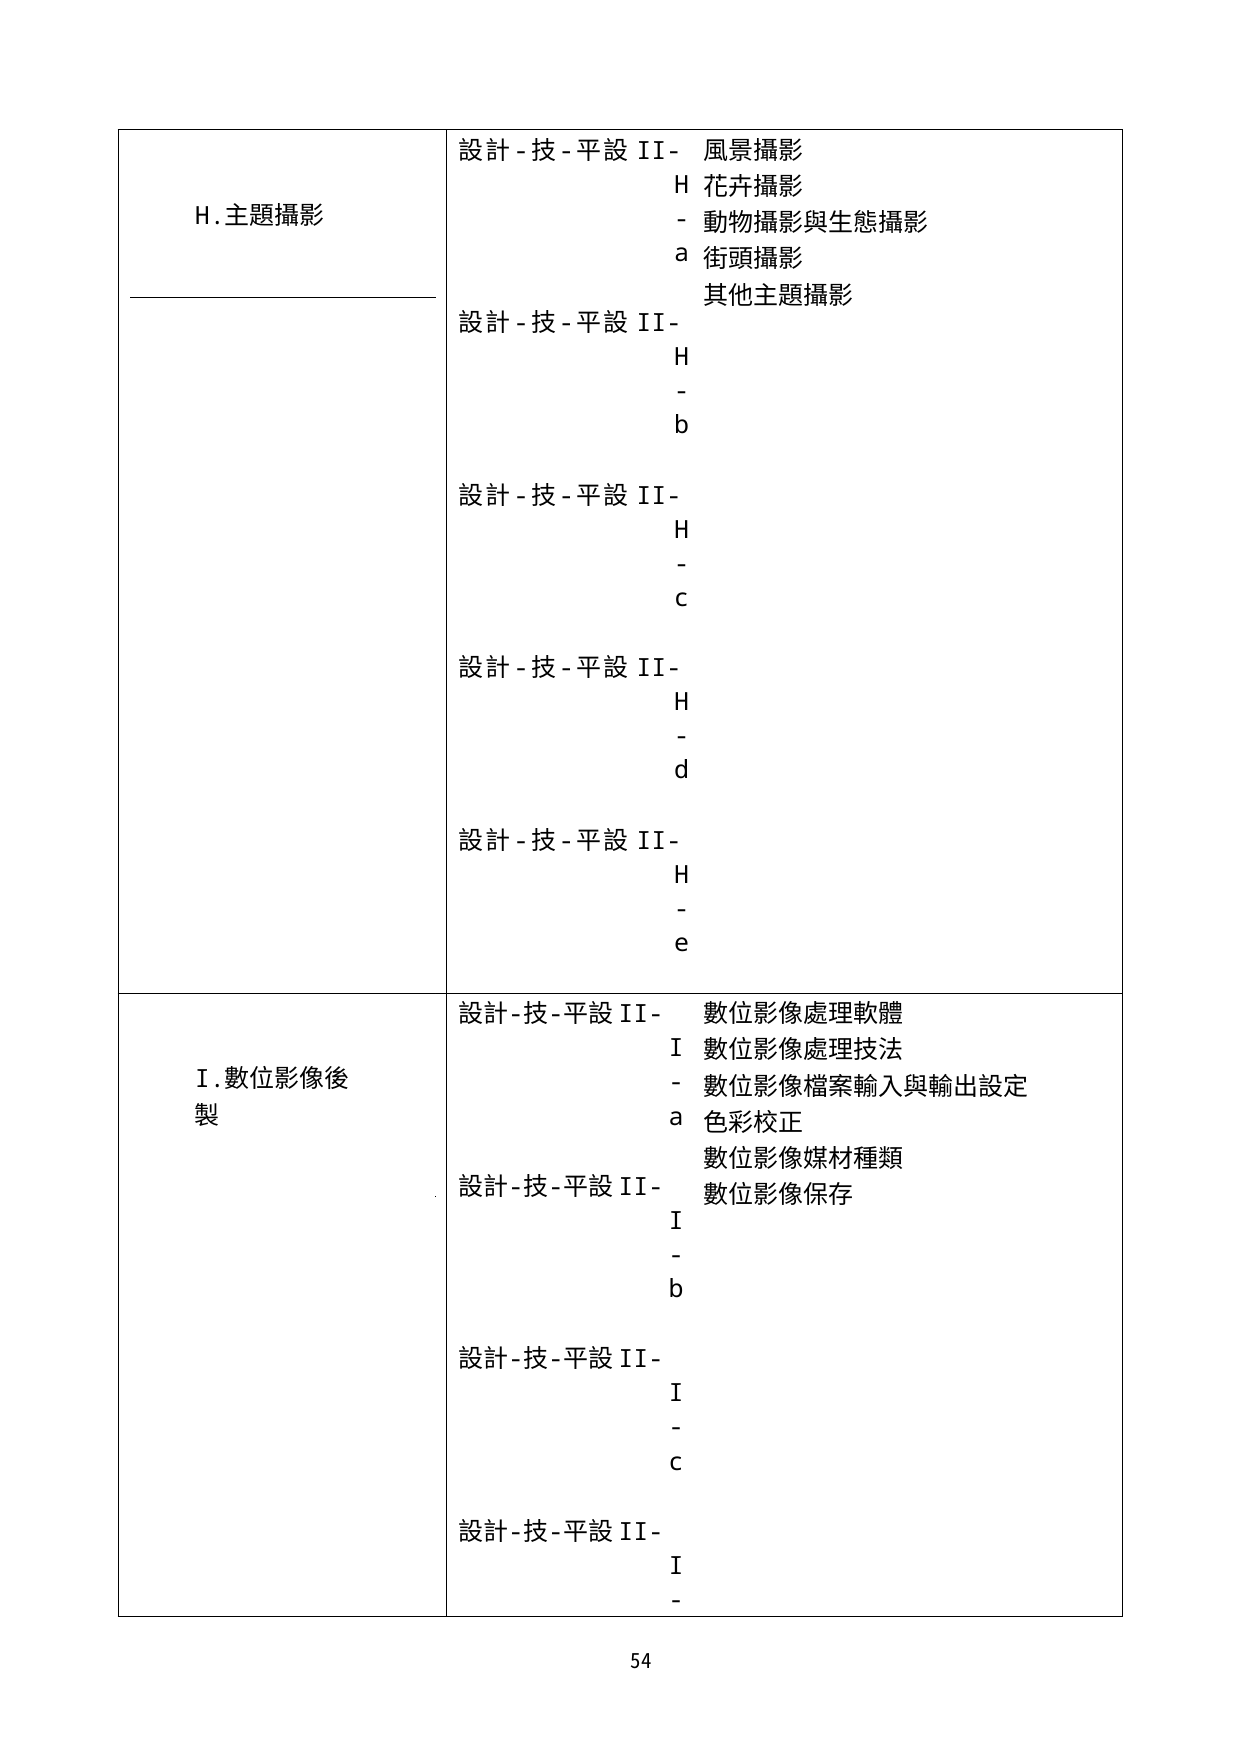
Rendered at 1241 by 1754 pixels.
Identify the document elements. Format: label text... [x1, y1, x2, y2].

table_cell 設計-技-平設II-I-a 設計-技-平設II-I-b 設計-技-平設II-I-c 設計-技-平設II-I- [447, 994, 692, 1616]
table_cell 設計-技-平設II-H-a 設計-技-平設II-H-b 設計-技-平設II-H-c 設計-技-平設II-H-d 設計-技-平設II-H-e [447, 130, 692, 993]
table_cell I.數位影像後製 [119, 994, 446, 1616]
table_cell H.主題攝影 [119, 130, 446, 993]
table_cell 數位影像處理軟體 數位影像處理技法 數位影像檔案輸入與輸出設定 色彩校正 數位影像媒材種類 數位影像保存 [693, 994, 1122, 1616]
table_cell 風景攝影 花卉攝影 動物攝影與生態攝影 街頭攝影 其他主題攝影 [693, 130, 1122, 993]
